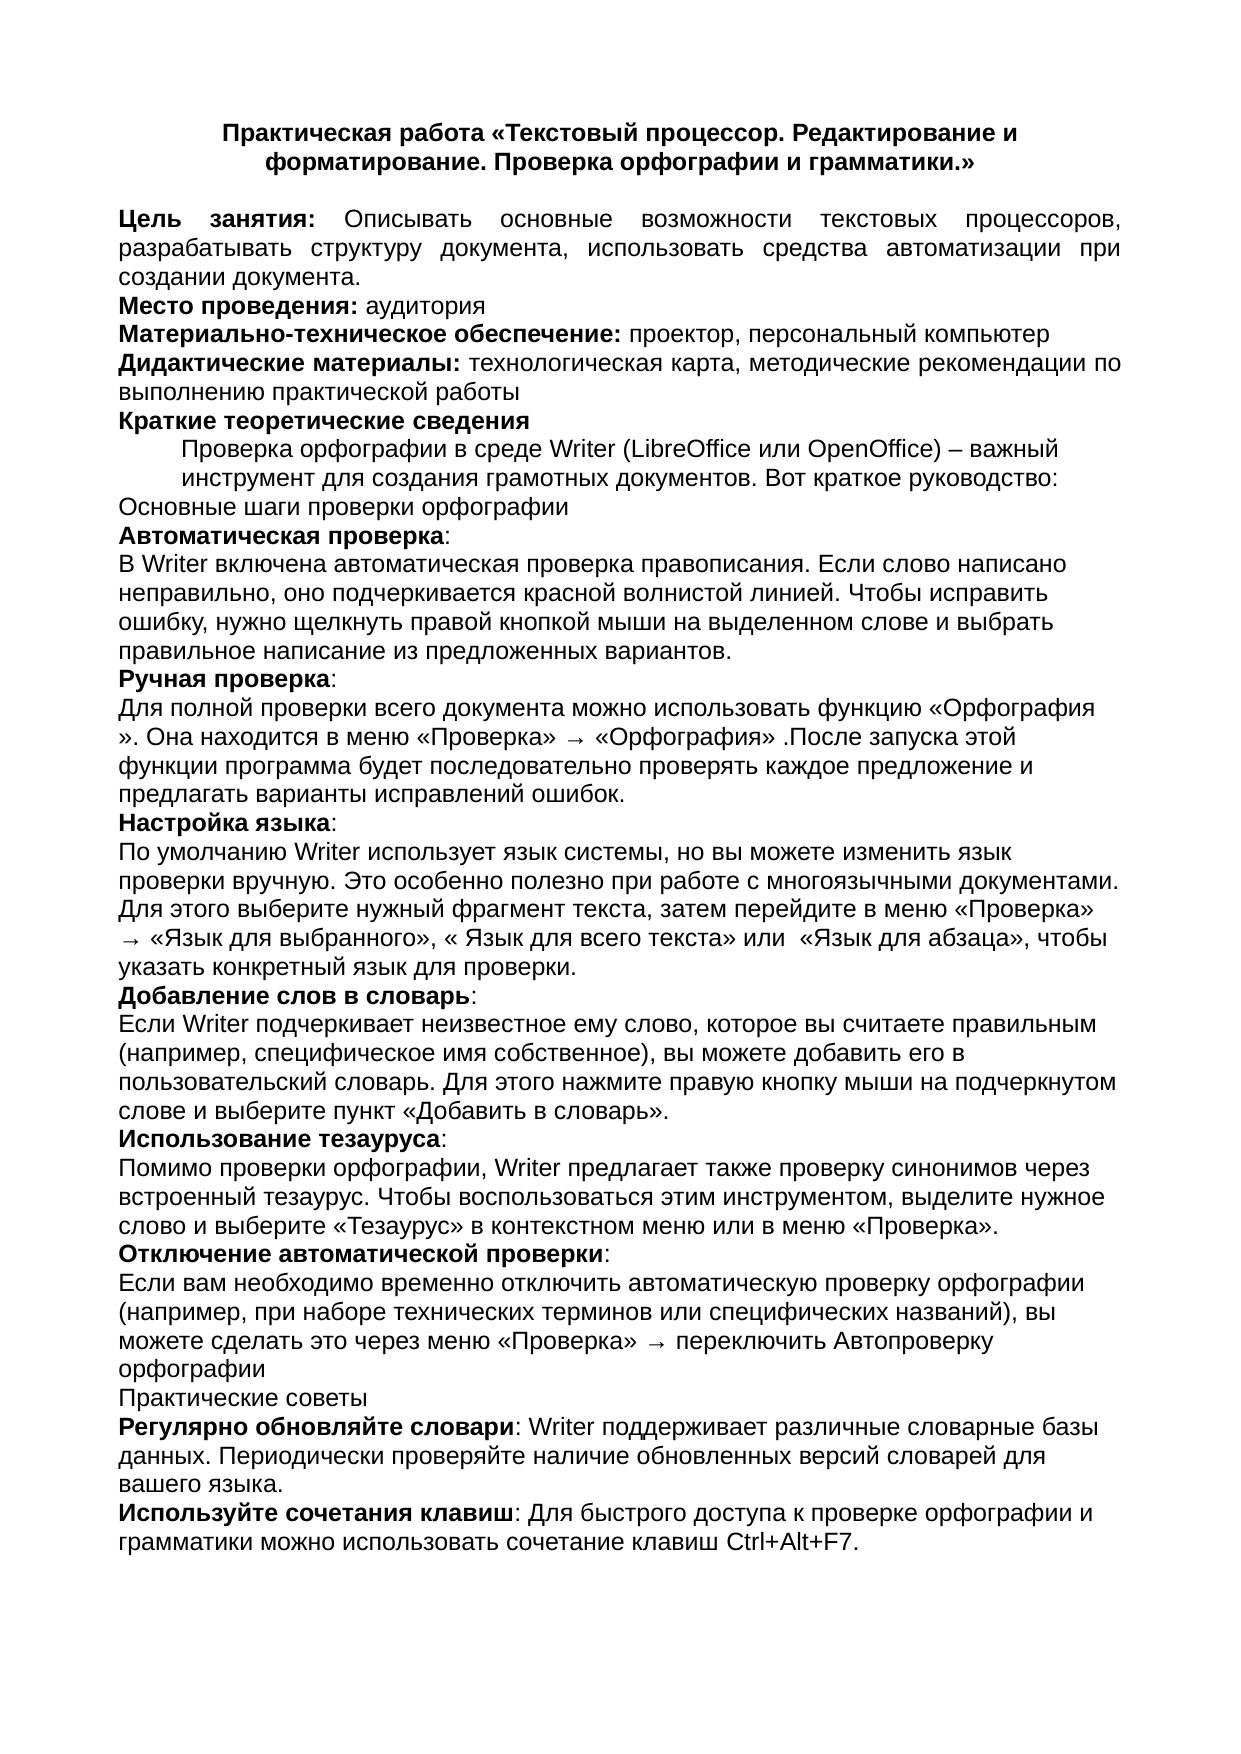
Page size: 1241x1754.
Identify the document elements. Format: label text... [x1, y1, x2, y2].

text Место проведения: аудитория [118, 291, 1122, 319]
text Помимо проверки орфографии, Writer предлагает также проверку синонимов через встроенный тезаурус. Чтобы воспользоваться этим инструментом, выделите нужное слово и выберите «Тезаурус» в контекстном меню или в меню «Проверка». [118, 1153, 1122, 1239]
text Основные шаги проверки орфографии [118, 492, 1122, 521]
text Цель занятия: Описывать основные возможности текстовых процессоров, разрабатывать структуру документа, использовать средства автоматизации при создании документа. [118, 204, 1122, 291]
text Настройка языка: [118, 808, 1122, 837]
text Ручная проверка: [118, 664, 1122, 693]
text Материально-техническое обеспечение: проектор, персональный компьютер [118, 319, 1122, 348]
text Для полной проверки всего документа можно использовать функцию «Орфография ». Она находится в меню «Проверка» → «Орфография» .После запуска этой функции программа будет последовательно проверять каждое предложение и предлагать варианты исправлений ошибок. [118, 693, 1122, 808]
text Краткие теоретические сведения [118, 406, 1122, 434]
text Отключение автоматической проверки: [118, 1239, 1122, 1268]
text По умолчанию Writer использует язык системы, но вы можете изменить язык проверки вручную. Это особенно полезно при работе с многоязычными документами. Для этого выберите нужный фрагмент текста, затем перейдите в меню «Проверка» → «Язык для выбранного», « Язык для всего текста» или «Язык для абзаца», чтобы указать конкретный язык для проверки. [118, 837, 1122, 981]
text Если Writer подчеркивает неизвестное ему слово, которое вы считаете правильным (например, специфическое имя собственное), вы можете добавить его в пользовательский словарь. Для этого нажмите правую кнопку мыши на подчеркнутом слове и выберите пункт «Добавить в словарь». [118, 1009, 1122, 1124]
text Использование тезауруса: [118, 1124, 1122, 1153]
text Добавление слов в словарь: [118, 981, 1122, 1009]
text В Writer включена автоматическая проверка правописания. Если слово написано неправильно, оно подчеркивается красной волнистой линией. Чтобы исправить ошибку, нужно щелкнуть правой кнопкой мыши на выделенном слове и выбрать правильное написание из предложенных вариантов. [118, 549, 1122, 664]
text Практические советы [118, 1383, 1122, 1412]
text Если вам необходимо временно отключить автоматическую проверку орфографии (например, при наборе технических терминов или специфических названий), вы можете сделать это через меню «Проверка» → переключить Автопроверку орфографии [118, 1268, 1122, 1383]
text Регулярно обновляйте словари: Writer поддерживает различные словарные базы данных. Периодически проверяйте наличие обновленных версий словарей для вашего языка. [118, 1412, 1122, 1498]
text Дидактические материалы: технологическая карта, методические рекомендации по выполнению практической работы [118, 348, 1122, 406]
text Используйте сочетания клавиш: Для быстрого доступа к проверке орфографии и грамматики можно использовать сочетание клавиш Ctrl+Alt+F7. [118, 1498, 1122, 1556]
text Проверка орфографии в среде Writer (LibreOffice или OpenOffice) – важный инструмент для создания грамотных документов. Вот краткое руководство: [118, 434, 1122, 492]
subtitle Практическая работа «Текстовый процессор. Редактирование и форматирование. Проверка орфографии и грамматики.» [118, 118, 1122, 176]
text Автоматическая проверка: [118, 521, 1122, 549]
